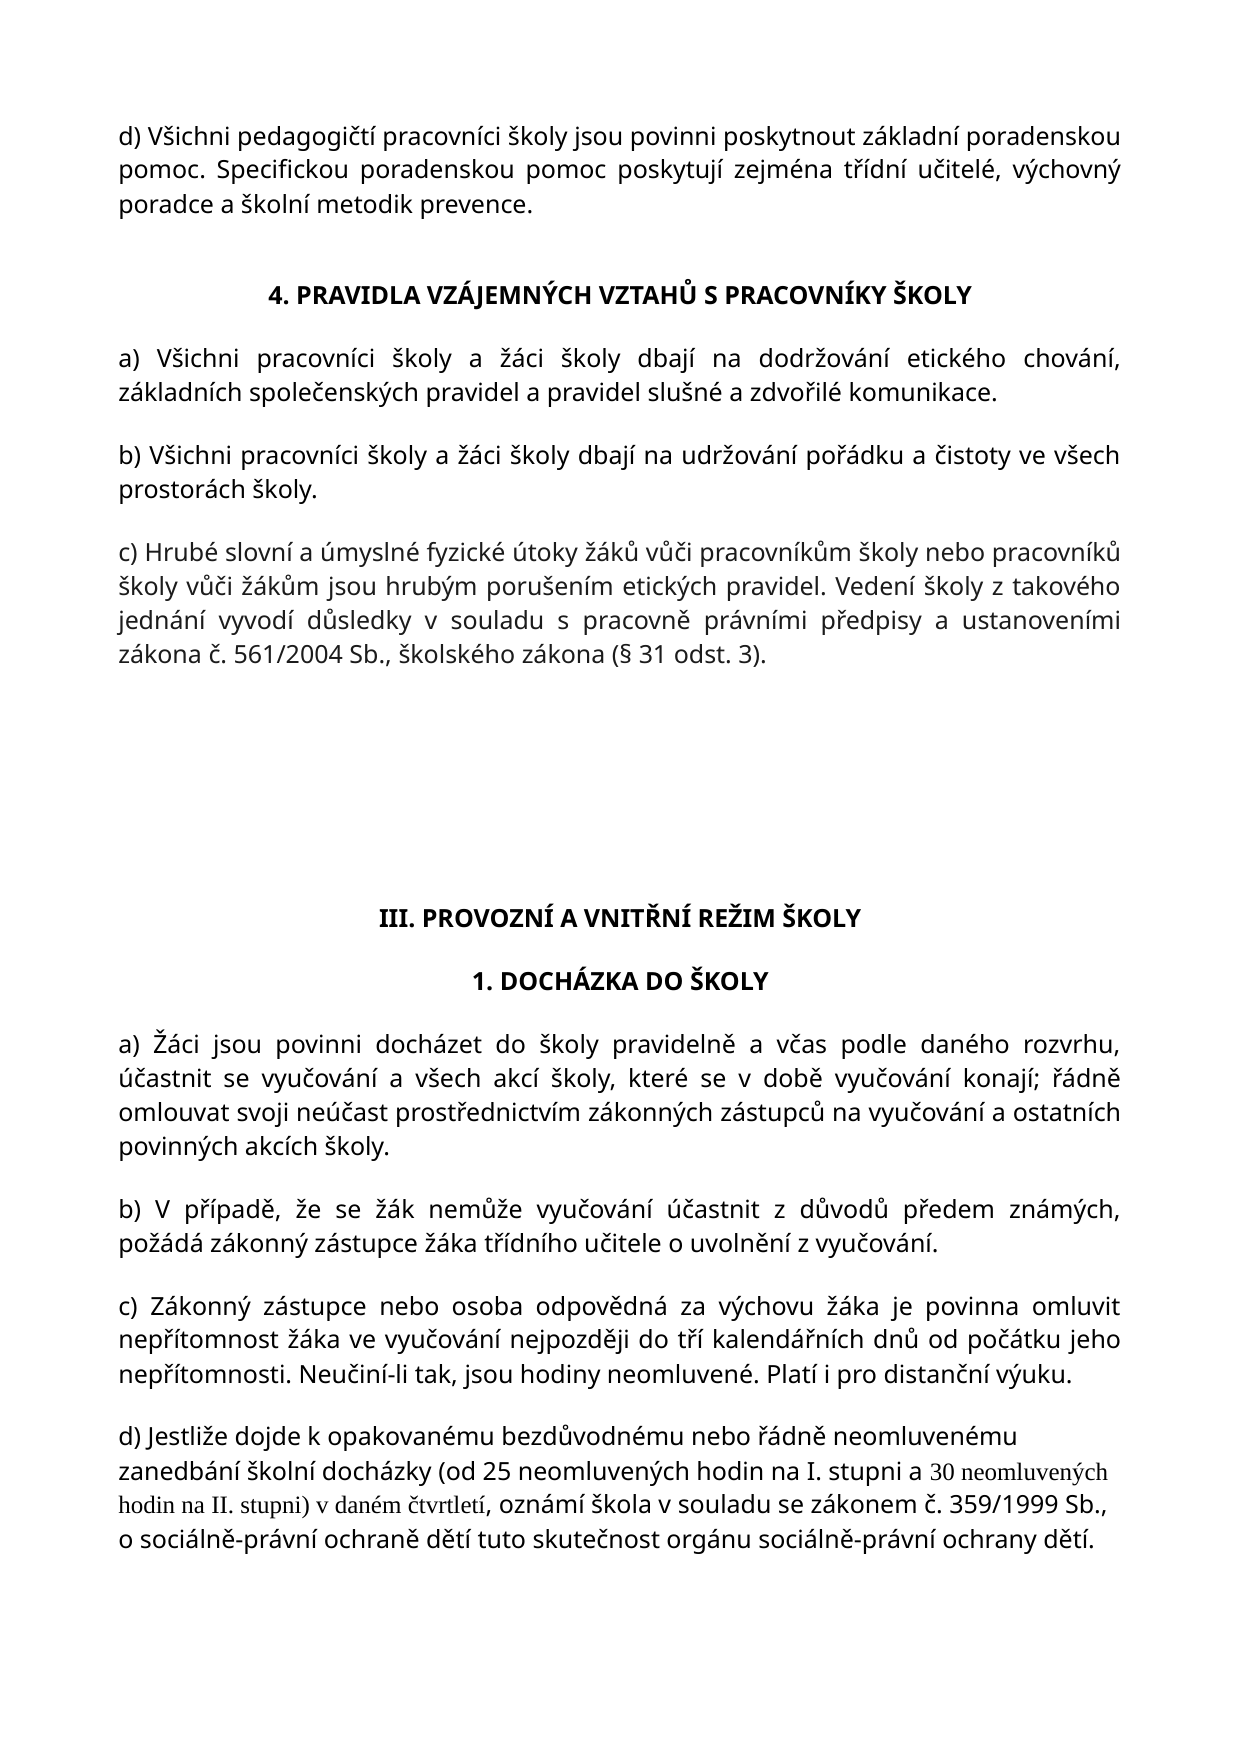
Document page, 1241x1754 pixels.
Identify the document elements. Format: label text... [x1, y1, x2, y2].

text III. PROVOZNÍ A VNITŘNÍ REŽIM ŠKOLY [118, 901, 1122, 935]
text d) Jestliže dojde k opakovanému bezdůvodnému nebo řádně neomluvenému zanedbání školní docházky (od 25 neomluvených hodin na I. stupni a 30 neomluvených hodin na II. stupni) v daném čtvrtletí, oznámí škola v souladu se zákonem č. 359/1999 Sb., o sociálně-právní ochraně dětí tuto skutečnost orgánu sociálně-právní ochrany dětí. [118, 1419, 1122, 1555]
text c) Zákonný zástupce nebo osoba odpovědná za výchovu žáka je povinna omluvit nepřítomnost žáka ve vyučování nejpozději do tří kalendářních dnů od počátku jeho nepřítomnosti. Neučiní-li tak, jsou hodiny neomluvené. Platí i pro distanční výuku. [118, 1288, 1122, 1390]
text b) V případě, že se žák nemůže vyučování účastnit z důvodů předem známých, požádá zákonný zástupce žáka třídního učitele o uvolnění z vyučování. [118, 1191, 1122, 1259]
text c) Hrubé slovní a úmyslné fyzické útoky žáků vůči pracovníkům školy nebo pracovníků školy vůči žákům jsou hrubým porušením etických pravidel. Vedení školy z takového jednání vyvodí důsledky v souladu s pracovně právními předpisy a ustanoveními zákona č. 561/2004 Sb., školského zákona (§ 31 odst. 3). [118, 534, 1122, 671]
text 1. DOCHÁZKA DO ŠKOLY [118, 963, 1122, 997]
text a) Žáci jsou povinni docházet do školy pravidelně a včas podle daného rozvrhu, účastnit se vyučování a všech akcí školy, které se v době vyučování konají; řádně omlouvat svoji neúčast prostřednictvím zákonných zástupců na vyučování a ostatních povinných akcích školy. [118, 1026, 1122, 1162]
text a) Všichni pracovníci školy a žáci školy dbají na dodržování etického chování, základních společenských pravidel a pravidel slušné a zdvořilé komunikace. [118, 341, 1122, 409]
text b) Všichni pracovníci školy a žáci školy dbají na udržování pořádku a čistoty ve všech prostorách školy. [118, 437, 1122, 506]
text d) Všichni pedagogičtí pracovníci školy jsou povinni poskytnout základní poradenskou pomoc. Specifickou poradenskou pomoc poskytují zejména třídní učitelé, výchovný poradce a školní metodik prevence. [118, 118, 1122, 220]
text 4. PRAVIDLA VZÁJEMNÝCH VZTAHŮ S PRACOVNÍKY ŠKOLY [118, 278, 1122, 312]
